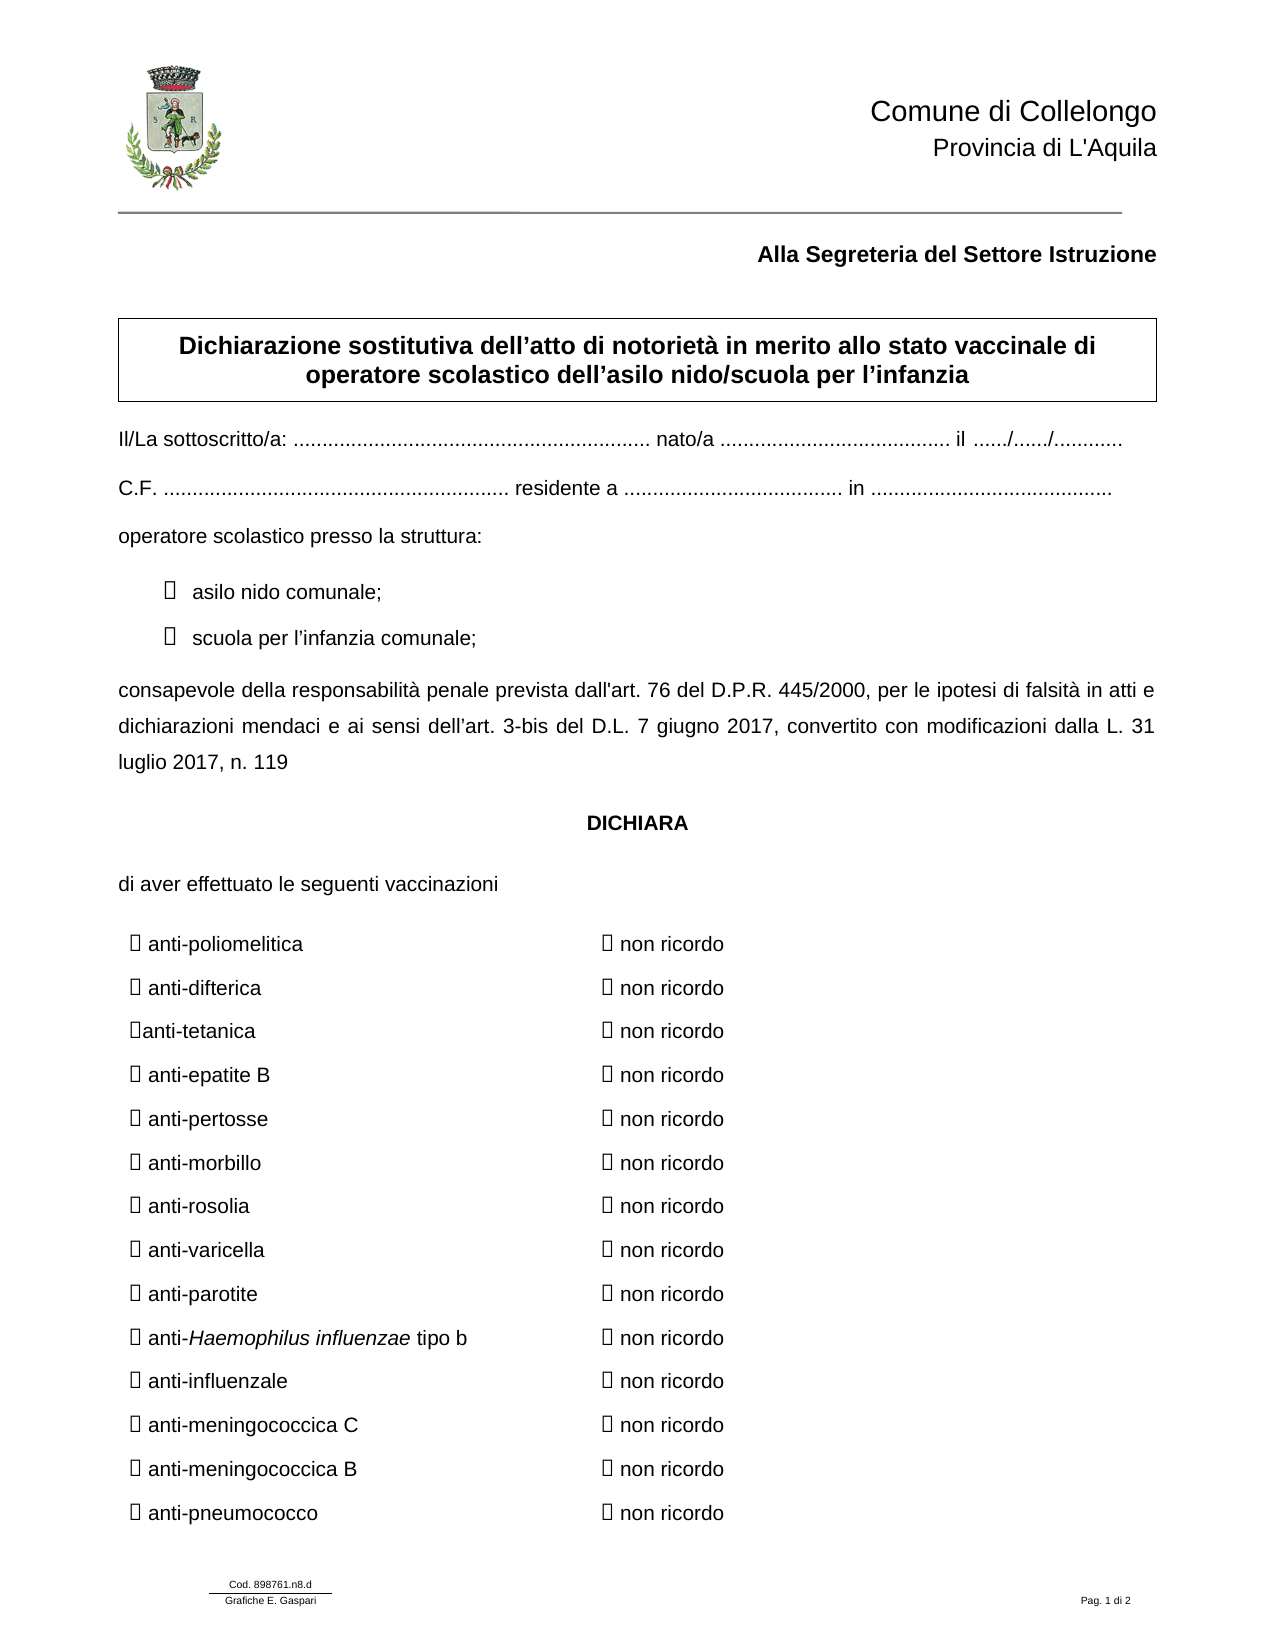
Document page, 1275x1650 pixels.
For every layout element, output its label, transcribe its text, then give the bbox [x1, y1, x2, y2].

text DICHIARA [118, 811, 1157, 835]
table_cell  non ricordo [589, 1314, 1156, 1358]
table_cell  non ricordo [589, 1489, 1156, 1533]
table_cell  anti-pertosse [117, 1096, 589, 1139]
table_cell  anti-Haemophilus influenzae tipo b [117, 1314, 589, 1358]
table_cell  anti-morbillo [117, 1139, 589, 1183]
table_cell  anti-epatite B [117, 1052, 589, 1096]
table_header Dichiarazione sostitutiva dell’atto di notorietà in merito allo stato vaccinale di operatore scolastico dell’asilo nido/scuola per l’infanzia [119, 319, 1156, 401]
table_cell anti-tetanica [117, 1008, 589, 1052]
table_cell  anti-difterica [117, 964, 589, 1008]
text consapevole della responsabilità penale prevista dall'art. 76 del D.P.R. 445/2000, per le ipotesi di falsità in atti e dichiarazioni mendaci e ai sensi dell’art. 3-bis del D.L. 7 giugno 2017, convertito con modificazioni dalla L. 31 luglio 2017, n. 119 [118, 678, 1157, 774]
table_cell  non ricordo [589, 1402, 1156, 1446]
table_cell  anti-rosolia [117, 1183, 589, 1227]
text C.F. ............................................................ residente a ...................................... in .......................................... [118, 475, 1157, 499]
text  asilo nido comunale; [162, 572, 1157, 606]
text Il/La sottoscritto/a: .............................................................. nato/a ........................................ il ....../....../............ [118, 427, 1157, 451]
text  scuola per l’infanzia comunale; [162, 619, 1157, 653]
text Comune di Collelongo [224, 94, 1157, 128]
table_cell  non ricordo [589, 1183, 1156, 1227]
table_cell  anti-meningococcica B [117, 1446, 589, 1489]
table_cell  non ricordo [589, 1008, 1156, 1052]
table_cell  anti-pneumococco [117, 1489, 589, 1533]
table_cell  anti-parotite [117, 1271, 589, 1314]
table_cell  non ricordo [589, 1227, 1156, 1271]
picture [122, 64, 224, 195]
table_cell  non ricordo [589, 1271, 1156, 1314]
table_cell  anti-meningococcica C [117, 1402, 589, 1446]
table_cell  non ricordo [589, 1096, 1156, 1139]
table_cell  non ricordo [589, 1139, 1156, 1183]
text operatore scolastico presso la struttura: [118, 524, 1157, 548]
table_cell  non ricordo [589, 1358, 1156, 1402]
table_cell  anti-influenzale [117, 1358, 589, 1402]
table_cell  anti-varicella [117, 1227, 589, 1271]
text Provincia di L'Aquila [224, 133, 1157, 162]
table_header  anti-poliomelitica [117, 921, 589, 964]
table_cell  non ricordo [589, 1446, 1156, 1489]
table_cell  non ricordo [589, 964, 1156, 1008]
table_header  non ricordo [589, 921, 1156, 964]
table_cell  non ricordo [589, 1052, 1156, 1096]
text Alla Segreteria del Settore Istruzione [118, 241, 1157, 267]
text di aver effettuato le seguenti vaccinazioni [118, 872, 1157, 896]
